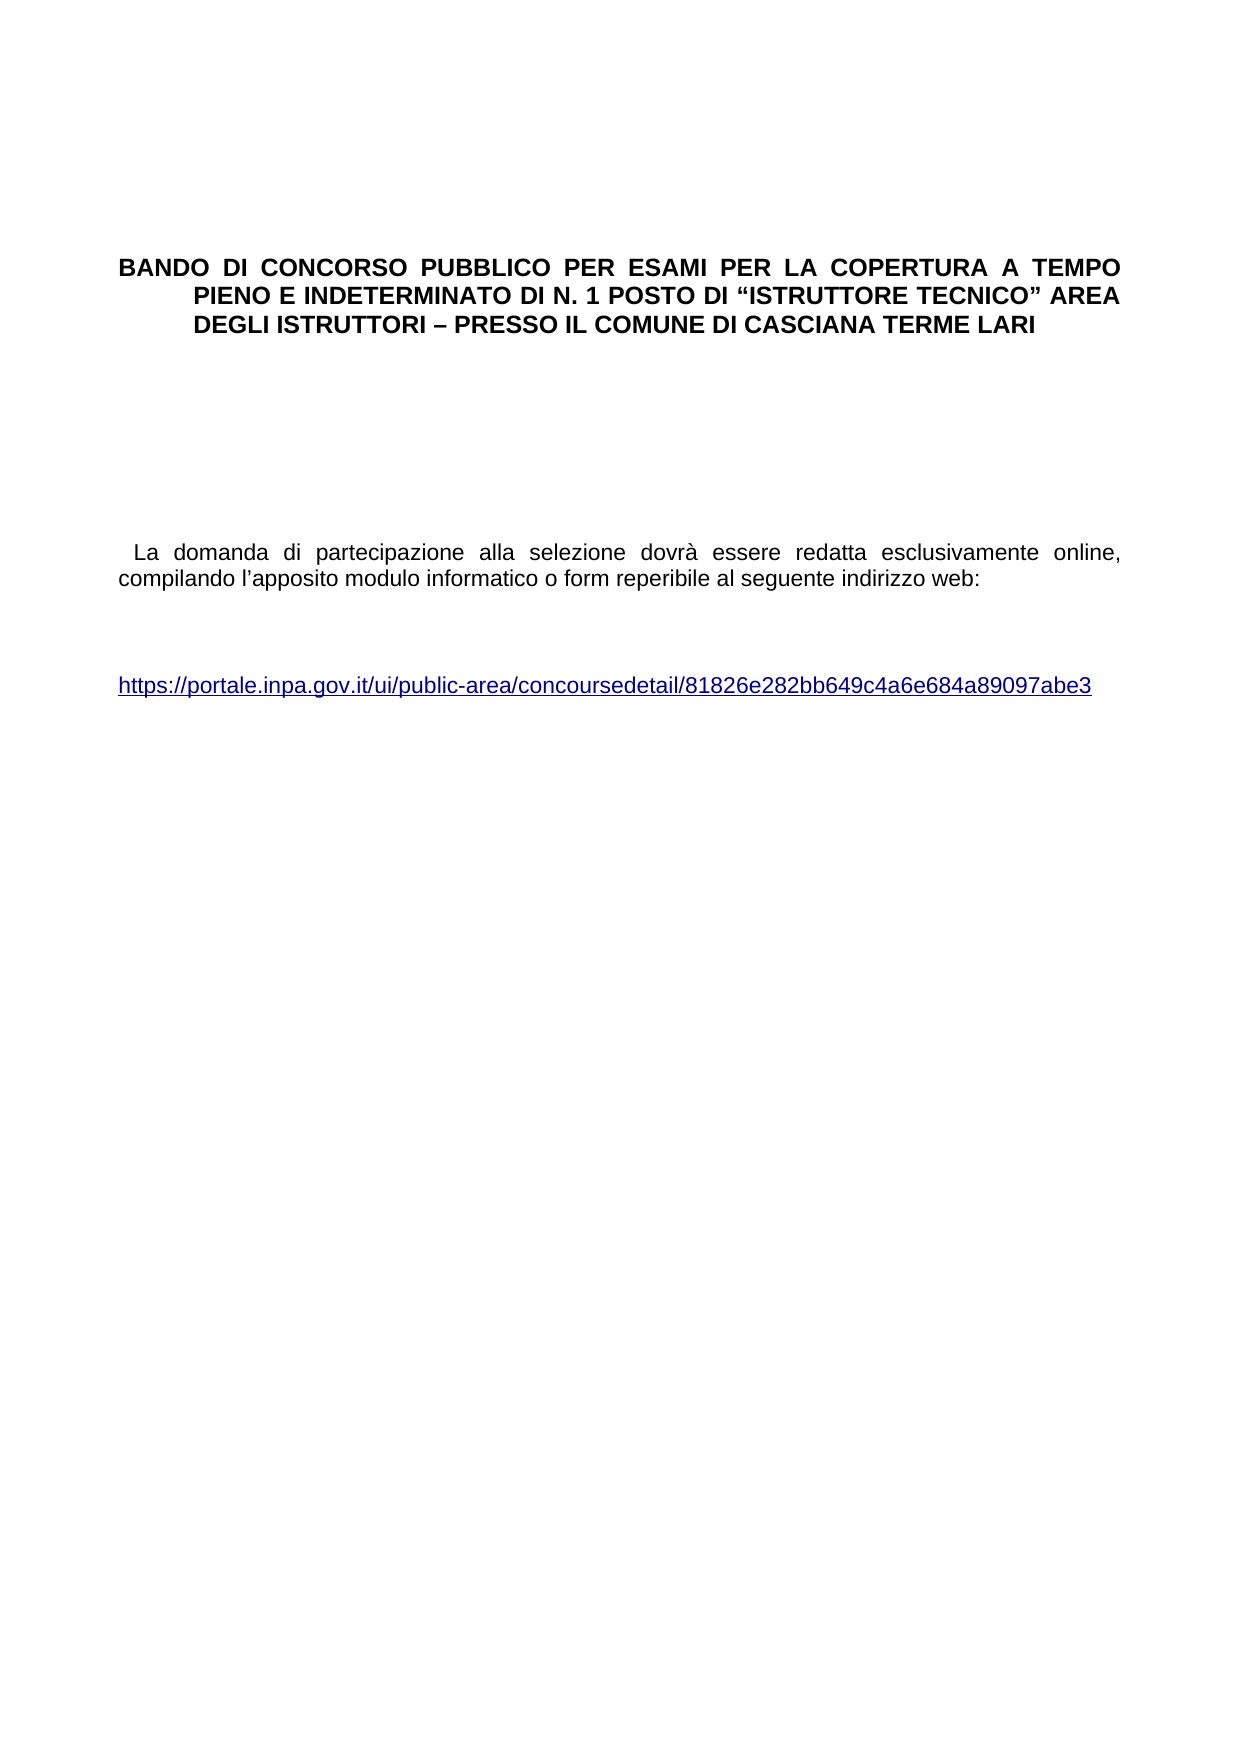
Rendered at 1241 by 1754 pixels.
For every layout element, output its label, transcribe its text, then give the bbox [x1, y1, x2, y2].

text https://portale.inpa.gov.it/ui/public-area/concoursedetail/81826e282bb649c4a6e684a89097abe3 [118, 672, 1122, 698]
list BANDO DI CONCORSO PUBBLICO PER ESAMI PER LA COPERTURA A TEMPO PIENO E INDETERMINATO DI N. 1 POSTO DI “ISTRUTTORE TECNICO” AREA DEGLI ISTRUTTORI – PRESSO IL COMUNE DI CASCIANA TERME LARI [118, 252, 1122, 339]
text La domanda di partecipazione alla selezione dovrà essere redatta esclusivamente online, compilando l’apposito modulo informatico o form reperibile al seguente indirizzo web: [118, 537, 1122, 592]
